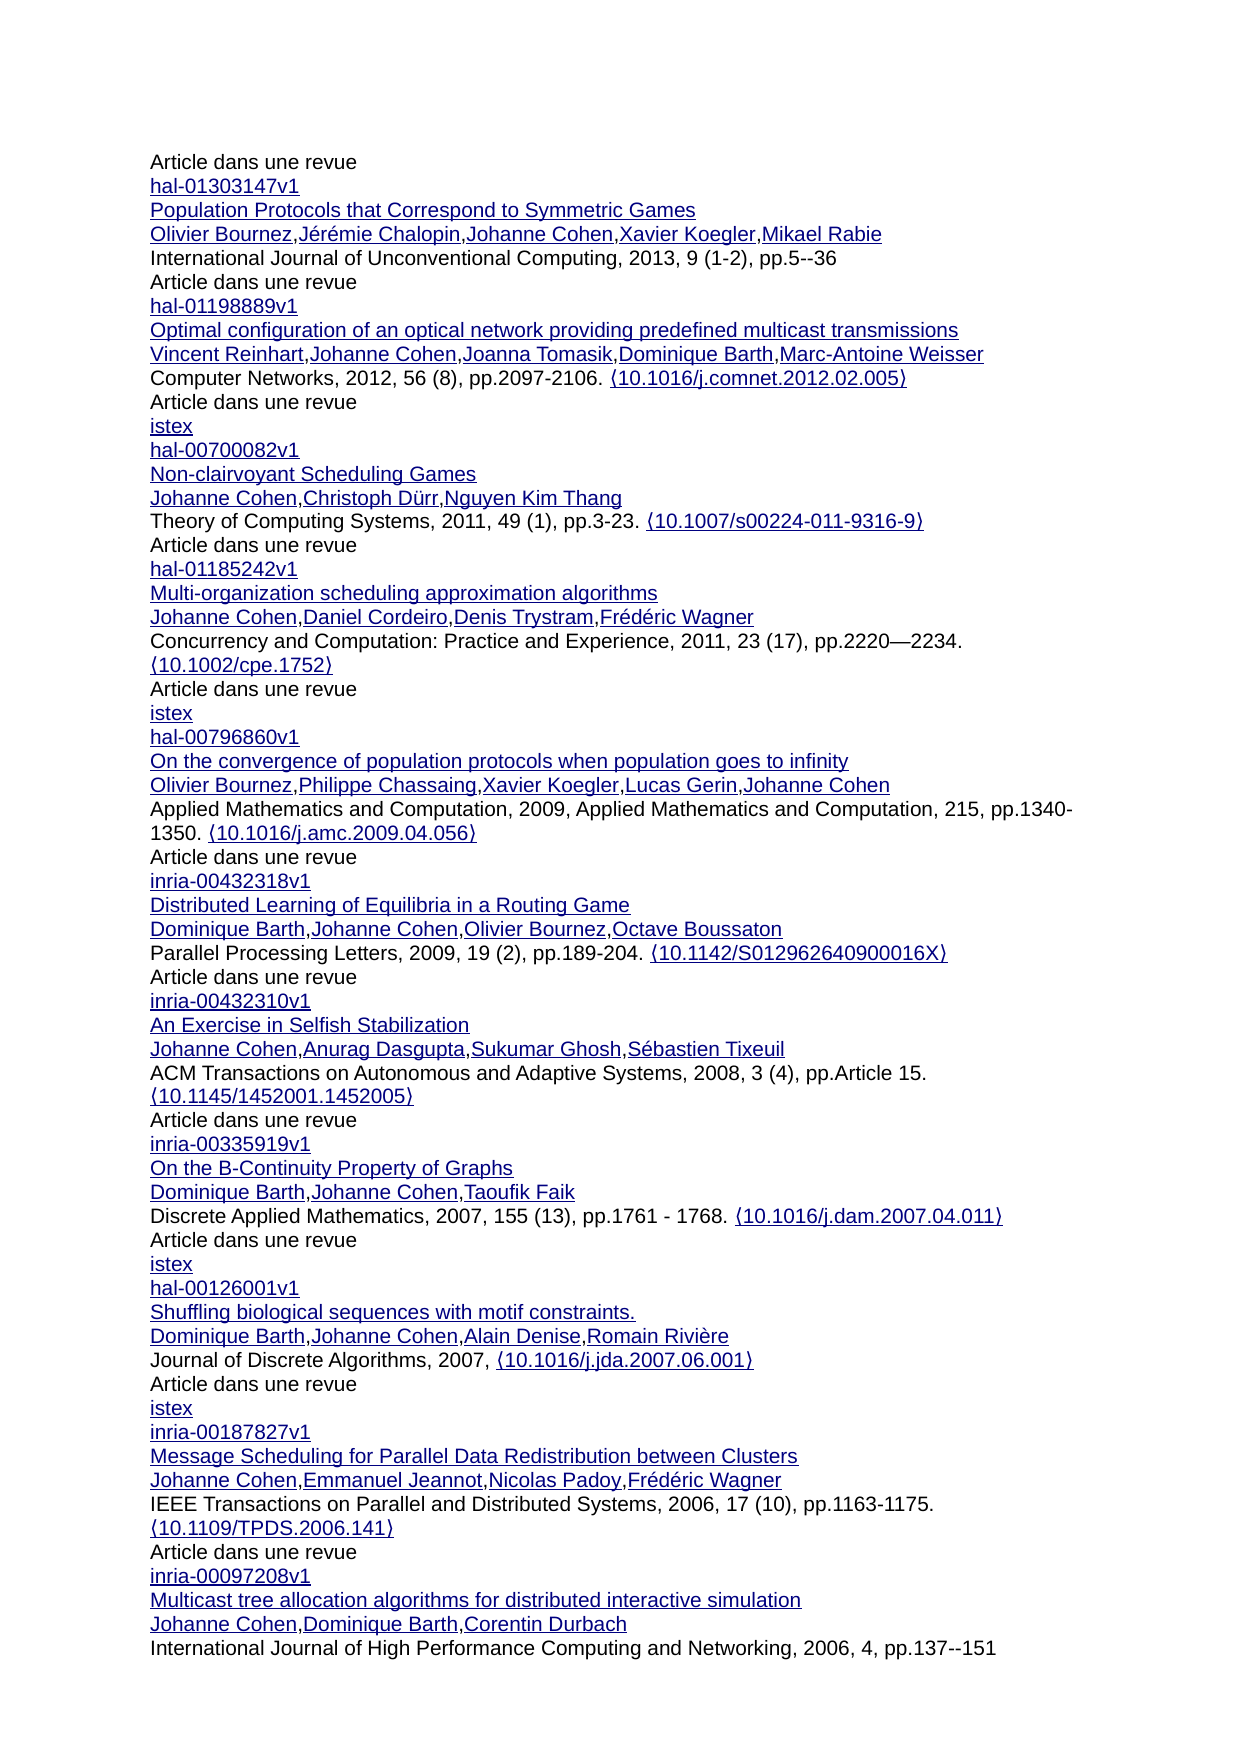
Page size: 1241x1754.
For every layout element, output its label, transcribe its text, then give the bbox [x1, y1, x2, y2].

table_cell Population Protocols that Correspond to Symmetric Games Olivier Bournez,Jérémie Chalopin,Johanne Cohen,Xavier Koegler,Mikael Rabie International Journal of Unconventional Computing, 2013, 9 (1-2), pp.5--36 Article dans une revue hal-01198889v1 [150, 198, 1090, 318]
table_cell Multicast tree allocation algorithms for distributed interactive simulation Johanne Cohen,Dominique Barth,Corentin Durbach International Journal of High Performance Computing and Networking, 2006, 4, pp.137--151 [150, 1588, 1090, 1659]
table_cell On the B-Continuity Property of Graphs Dominique Barth,Johanne Cohen,Taoufik Faik Discrete Applied Mathematics, 2007, 155 (13), pp.1761 - 1768. ⟨10.1016/j.dam.2007.04.011⟩ Article dans une revue istex hal-00126001v1 [150, 1156, 1090, 1300]
table_cell Multi-organization scheduling approximation algorithms Johanne Cohen,Daniel Cordeiro,Denis Trystram,Frédéric Wagner Concurrency and Computation: Practice and Experience, 2011, 23 (17), pp.2220―2234. ⟨10.1002/cpe.1752⟩ Article dans une revue istex hal-00796860v1 [150, 581, 1090, 749]
table_cell Distributed Learning of Equilibria in a Routing Game Dominique Barth,Johanne Cohen,Olivier Bournez,Octave Boussaton Parallel Processing Letters, 2009, 19 (2), pp.189-204. ⟨10.1142/S012962640900016X⟩ Article dans une revue inria-00432310v1 [150, 893, 1090, 1012]
table_cell Message Scheduling for Parallel Data Redistribution between Clusters Johanne Cohen,Emmanuel Jeannot,Nicolas Padoy,Frédéric Wagner IEEE Transactions on Parallel and Distributed Systems, 2006, 17 (10), pp.1163-1175. ⟨10.1109/TPDS.2006.141⟩ Article dans une revue inria-00097208v1 [150, 1444, 1090, 1587]
table_cell On the convergence of population protocols when population goes to infinity Olivier Bournez,Philippe Chassaing,Xavier Koegler,Lucas Gerin,Johanne Cohen Applied Mathematics and Computation, 2009, Applied Mathematics and Computation, 215, pp.1340-1350. ⟨10.1016/j.amc.2009.04.056⟩ Article dans une revue inria-00432318v1 [150, 749, 1090, 893]
table_cell Non-clairvoyant Scheduling Games Johanne Cohen,Christoph Dürr,Nguyen Kim Thang Theory of Computing Systems, 2011, 49 (1), pp.3-23. ⟨10.1007/s00224-011-9316-9⟩ Article dans une revue hal-01185242v1 [150, 461, 1090, 581]
table_cell An Exercise in Selﬁsh Stabilization Johanne Cohen,Anurag Dasgupta,Sukumar Ghosh,Sébastien Tixeuil ACM Transactions on Autonomous and Adaptive Systems, 2008, 3 (4), pp.Article 15. ⟨10.1145/1452001.1452005⟩ Article dans une revue inria-00335919v1 [150, 1013, 1090, 1156]
table_cell Shuffling biological sequences with motif constraints. Dominique Barth,Johanne Cohen,Alain Denise,Romain Rivière Journal of Discrete Algorithms, 2007, ⟨10.1016/j.jda.2007.06.001⟩ Article dans une revue istex inria-00187827v1 [150, 1300, 1090, 1444]
table_cell Optimal configuration of an optical network providing predefined multicast transmissions Vincent Reinhart,Johanne Cohen,Joanna Tomasik,Dominique Barth,Marc-Antoine Weisser Computer Networks, 2012, 56 (8), pp.2097-2106. ⟨10.1016/j.comnet.2012.02.005⟩ Article dans une revue istex hal-00700082v1 [150, 318, 1090, 461]
table_cell Article dans une revue hal-01303147v1 [150, 150, 1090, 198]
